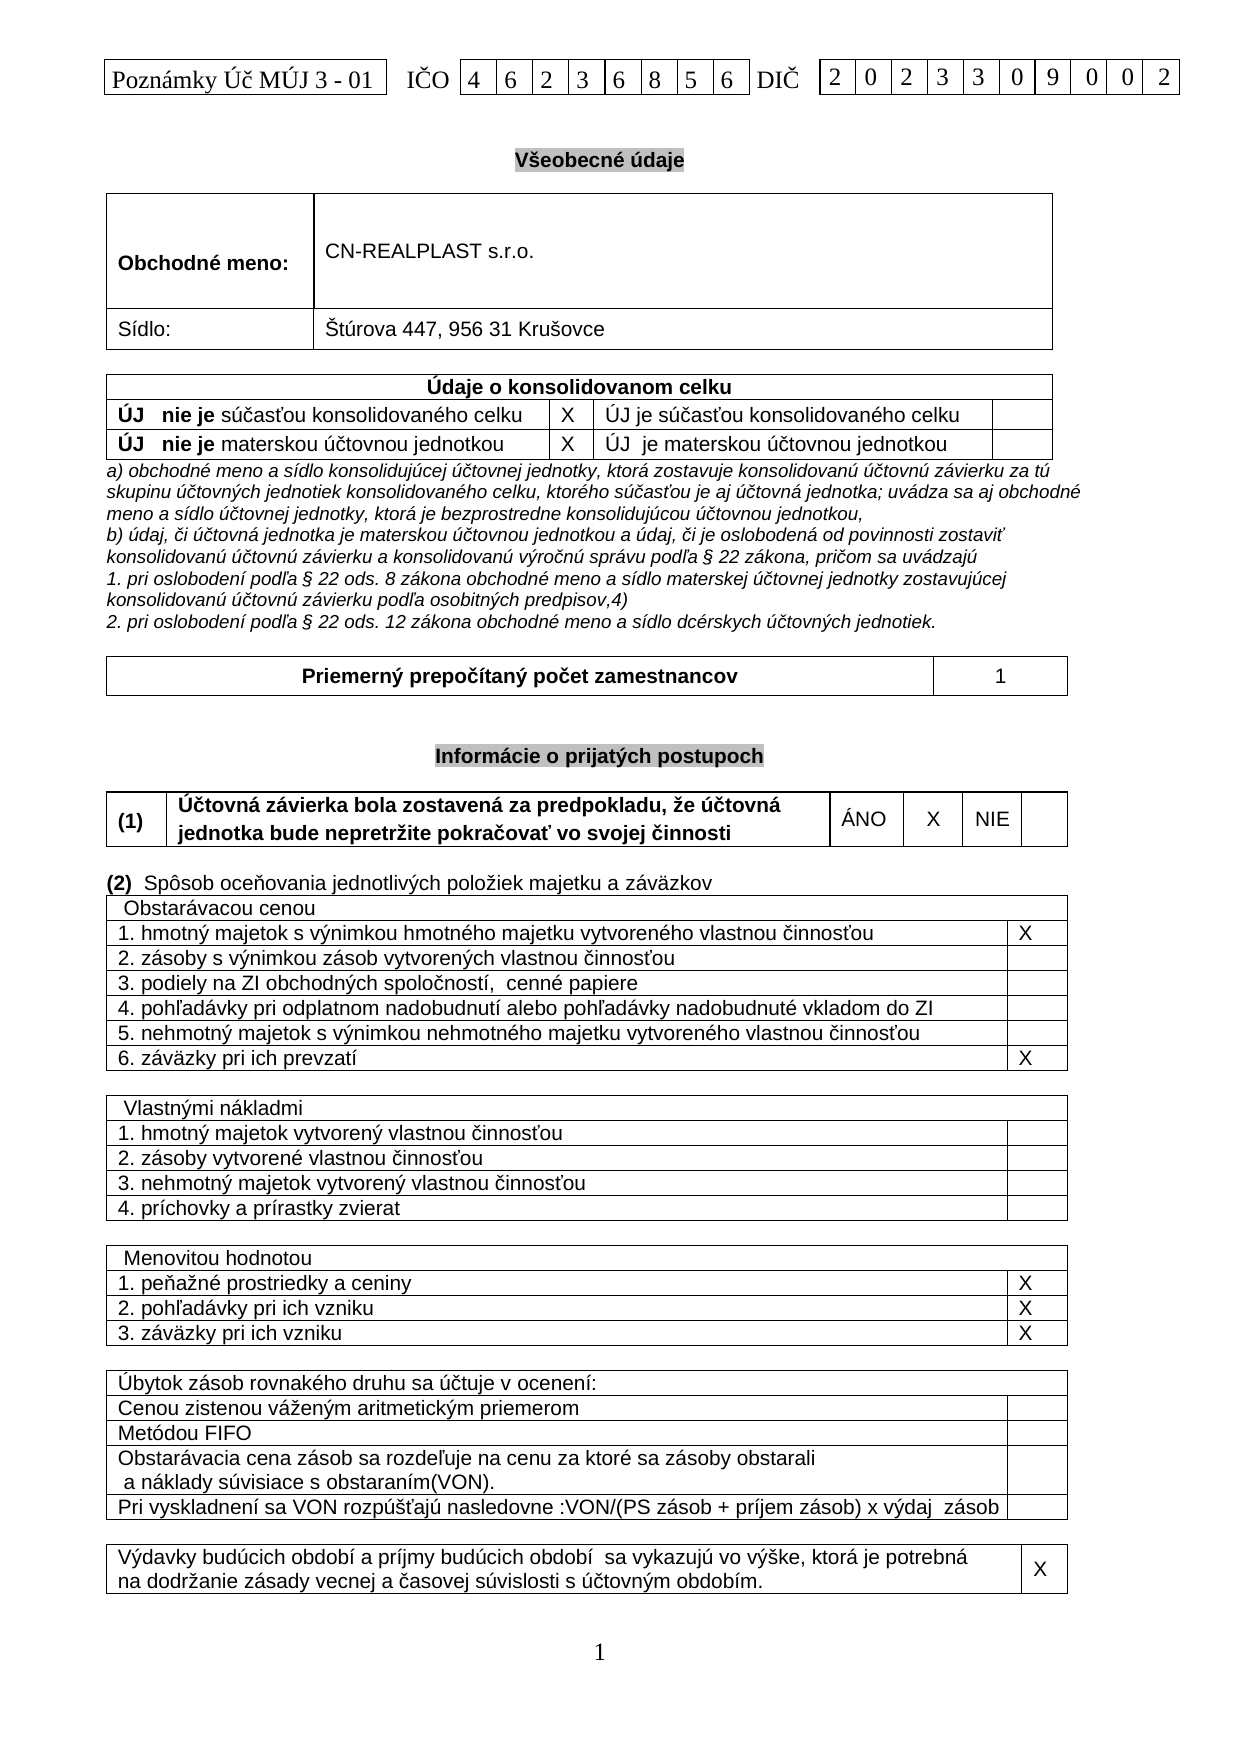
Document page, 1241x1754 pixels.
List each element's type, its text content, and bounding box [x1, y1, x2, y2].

table_cell 4. pohľadávky pri odplatnom nadobudnutí alebo pohľadávky nadobudnuté vkladom do ZI [107, 996, 1007, 1020]
subtitle Spôsob oceňovania jednotlivých položiek majetku a záväzkov [106, 871, 1092, 895]
table_cell [1008, 1446, 1067, 1494]
table_cell [1008, 946, 1067, 970]
table_header Obchodné meno: [107, 194, 313, 308]
table_cell [1008, 1121, 1067, 1145]
table_cell 3. nehmotný majetok vytvorený vlastnou činnosťou [107, 1171, 1007, 1195]
text 1. pri oslobodení podľa § 22 ods. 8 zákona obchodné meno a sídlo materskej účtovnej jednotky zostavujúcej konsolidovanú účtovnú závierku podľa osobitných predpisov,4) [106, 567, 1092, 611]
table_header 1 [934, 657, 1067, 694]
table_cell [1008, 996, 1067, 1020]
table_header X [904, 793, 962, 846]
table_cell [1008, 1021, 1067, 1045]
table_header Priemerný prepočítaný počet zamestnancov [107, 657, 933, 694]
table_header X [1022, 1545, 1067, 1593]
table_cell X [1008, 1271, 1067, 1295]
table_cell [1008, 1196, 1067, 1220]
table_cell Obstarávacia cena zásob sa rozdeľuje na cenu za ktoré sa zásoby obstarali a náklady súvisiace s obstaraním(VON). [107, 1446, 1007, 1494]
table_cell [1008, 1171, 1067, 1195]
table_cell [1008, 1146, 1067, 1170]
table_header Úbytok zásob rovnakého druhu sa účtuje v ocenení: [107, 1371, 1067, 1395]
table_cell [1008, 1495, 1067, 1519]
table_cell 1. hmotný majetok vytvorený vlastnou činnosťou [107, 1121, 1007, 1145]
table_cell ÚJ je materskou účtovnou jednotkou [594, 430, 992, 458]
table_cell ÚJ je súčasťou konsolidovaného celku [594, 400, 992, 429]
table_cell [1008, 971, 1067, 995]
table_cell Cenou zistenou váženým aritmetickým priemerom [107, 1396, 1007, 1420]
table_cell X [550, 400, 593, 429]
subtitle Všeobecné údaje [106, 148, 1092, 172]
table_header Účtovná závierka bola zostavená za predpokladu, že účtovná jednotka bude nepretržite pokračovať vo svojej činnosti [167, 793, 829, 846]
table_cell 3. podiely na ZI obchodných spoločností, cenné papiere [107, 971, 1007, 995]
table_cell 1. peňažné prostriedky a ceniny [107, 1271, 1007, 1295]
table_header NIE [963, 793, 1021, 846]
text b) údaj, či účtovná jednotka je materskou účtovnou jednotkou a údaj, či je oslobodená od povinnosti zostaviť konsolidovanú účtovnú závierku a konsolidovanú výročnú správu podľa § 22 zákona, pričom sa uvádzajú [106, 524, 1092, 567]
text Informácie o prijatých postupoch [106, 743, 1092, 767]
table_cell Metódou FIFO [107, 1421, 1007, 1445]
table_cell 2. zásoby s výnimkou zásob vytvorených vlastnou činnosťou [107, 946, 1007, 970]
table_header [107, 793, 166, 846]
text a) obchodné meno a sídlo konsolidujúcej účtovnej jednotky, ktorá zostavuje konsolidovanú účtovnú závierku za tú skupinu účtovných jednotiek konsolidovaného celku, ktorého súčasťou je aj účtovná jednotka; uvádza sa aj obchodné meno a sídlo účtovnej jednotky, ktorá je bezprostredne konsolidujúcou účtovnou jednotkou, [106, 459, 1092, 524]
table_cell X [550, 430, 593, 458]
table_cell Pri vyskladnení sa VON rozpúšťajú nasledovne :VON/(PS zásob + príjem zásob) x výdaj zásob [107, 1495, 1007, 1519]
table_cell 5. nehmotný majetok s výnimkou nehmotného majetku vytvoreného vlastnou činnosťou [107, 1021, 1007, 1045]
table_header Obstarávacou cenou [107, 896, 1067, 920]
table_header Menovitou hodnotou [107, 1246, 1067, 1270]
table_cell 2. zásoby vytvorené vlastnou činnosťou [107, 1146, 1007, 1170]
table_cell X [1008, 1046, 1067, 1070]
table_cell Sídlo: [107, 309, 313, 348]
table_cell X [1008, 921, 1067, 945]
table_header Vlastnými nákladmi [107, 1096, 1067, 1120]
table_cell [1008, 1396, 1067, 1420]
table_header Výdavky budúcich období a príjmy budúcich období sa vykazujú vo výške, ktorá je potrebná na dodržanie zásady vecnej a časovej súvislosti s účtovným obdobím. [107, 1545, 1021, 1593]
text 2. pri oslobodení podľa § 22 ods. 12 zákona obchodné meno a sídlo dcérskych účtovných jednotiek. [106, 611, 1092, 632]
table_cell ÚJ nie je materskou účtovnou jednotkou [107, 430, 549, 458]
table_header ÁNO [831, 793, 903, 846]
table_cell 2. pohľadávky pri ich vzniku [107, 1296, 1007, 1320]
table_cell 1. hmotný majetok s výnimkou hmotného majetku vytvoreného vlastnou činnosťou [107, 921, 1007, 945]
table_cell [993, 430, 1052, 458]
table_cell ÚJ nie je súčasťou konsolidovaného celku [107, 400, 549, 429]
table_cell Štúrova 447, 956 31 Krušovce [314, 309, 1052, 348]
table_header [1022, 793, 1067, 846]
table_cell 6. záväzky pri ich prevzatí [107, 1046, 1007, 1070]
table_cell 4. príchovky a prírastky zvierat [107, 1196, 1007, 1220]
table_cell X [1008, 1296, 1067, 1320]
table_cell X [1008, 1321, 1067, 1345]
table_header CN-REALPLAST s.r.o. [315, 194, 1052, 308]
table_cell [1008, 1421, 1067, 1445]
table_cell [993, 400, 1052, 429]
table_header Údaje o konsolidovanom celku [107, 375, 1052, 399]
table_cell 3. záväzky pri ich vzniku [107, 1321, 1007, 1345]
